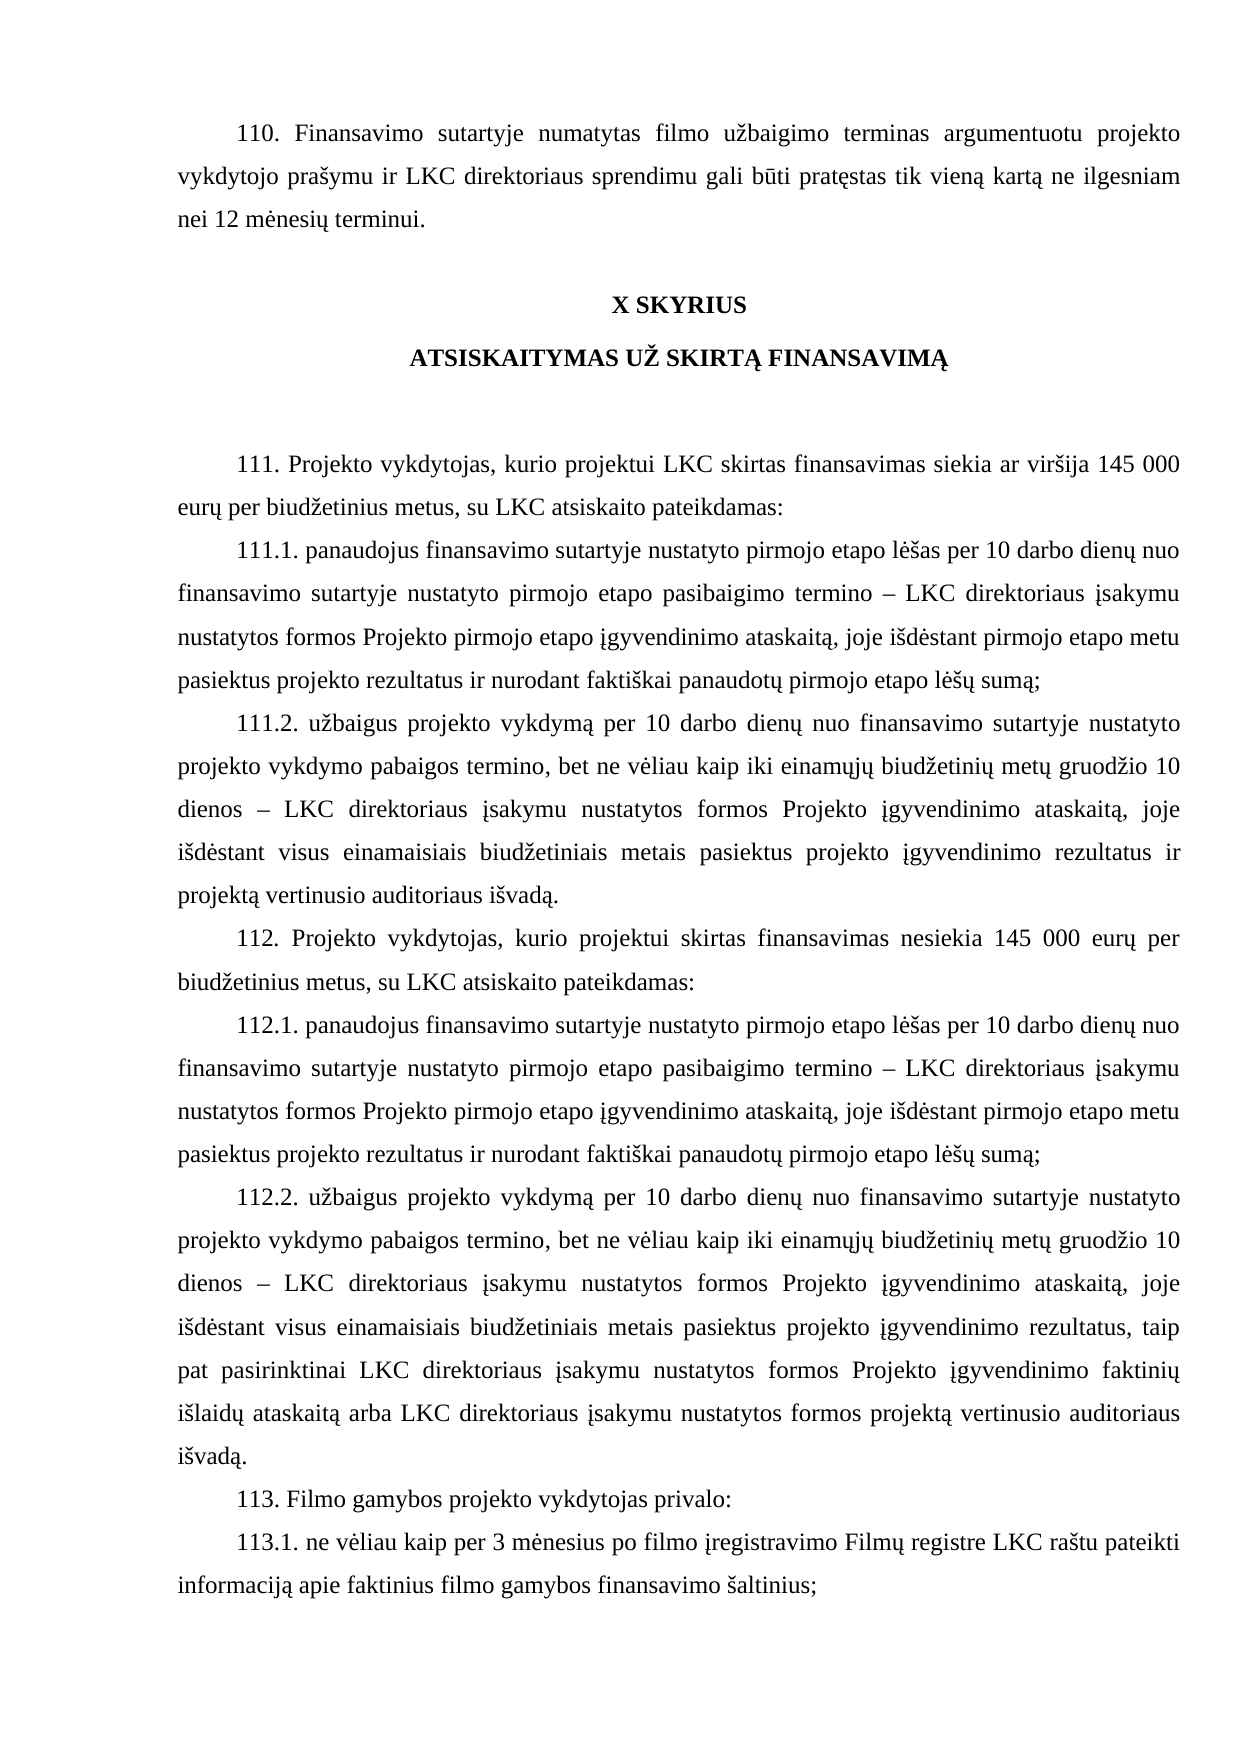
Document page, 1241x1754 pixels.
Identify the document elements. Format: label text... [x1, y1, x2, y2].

text X SKYRIUS [177, 291, 1181, 319]
text 110. Finansavimo sutartyje numatytas filmo užbaigimo terminas argumentuotu projekto vykdytojo prašymu ir LKC direktoriaus sprendimu gali būti pratęstas tik vieną kartą ne ilgesniam nei 12 mėnesių terminui. [177, 118, 1181, 233]
text 113.1. ne vėliau kaip per 3 mėnesius po filmo įregistravimo Filmų registre LKC raštu pateikti informaciją apie faktinius filmo gamybos finansavimo šaltinius; [177, 1527, 1181, 1599]
text 112. Projekto vykdytojas, kurio projektui skirtas finansavimas nesiekia 145 000 eurų per biudžetinius metus, su LKC atsiskaito pateikdamas: [177, 923, 1181, 995]
text 111. Projekto vykdytojas, kurio projektui LKC skirtas finansavimas siekia ar viršija 145 000 eurų per biudžetinius metus, su LKC atsiskaito pateikdamas: [177, 449, 1181, 521]
text 111.2. užbaigus projekto vykdymą per 10 darbo dienų nuo finansavimo sutartyje nustatyto projekto vykdymo pabaigos termino, bet ne vėliau kaip iki einamųjų biudžetinių metų gruodžio 10 dienos – LKC direktoriaus įsakymu nustatytos formos Projekto įgyvendinimo ataskaitą, joje išdėstant visus einamaisiais biudžetiniais metais pasiektus projekto įgyvendinimo rezultatus ir projektą vertinusio auditoriaus išvadą. [177, 708, 1181, 909]
text 112.1. panaudojus finansavimo sutartyje nustatyto pirmojo etapo lėšas per 10 darbo dienų nuo finansavimo sutartyje nustatyto pirmojo etapo pasibaigimo termino – LKC direktoriaus įsakymu nustatytos formos Projekto pirmojo etapo įgyvendinimo ataskaitą, joje išdėstant pirmojo etapo metu pasiektus projekto rezultatus ir nurodant faktiškai panaudotų pirmojo etapo lėšų sumą; [177, 1010, 1181, 1168]
text 113. Filmo gamybos projekto vykdytojas privalo: [177, 1484, 1181, 1513]
text ATSISKAITYMAS UŽ SKIRTĄ FINANSAVIMĄ [177, 343, 1181, 372]
text 111.1. panaudojus finansavimo sutartyje nustatyto pirmojo etapo lėšas per 10 darbo dienų nuo finansavimo sutartyje nustatyto pirmojo etapo pasibaigimo termino – LKC direktoriaus įsakymu nustatytos formos Projekto pirmojo etapo įgyvendinimo ataskaitą, joje išdėstant pirmojo etapo metu pasiektus projekto rezultatus ir nurodant faktiškai panaudotų pirmojo etapo lėšų sumą; [177, 535, 1181, 693]
text 112.2. užbaigus projekto vykdymą per 10 darbo dienų nuo finansavimo sutartyje nustatyto projekto vykdymo pabaigos termino, bet ne vėliau kaip iki einamųjų biudžetinių metų gruodžio 10 dienos – LKC direktoriaus įsakymu nustatytos formos Projekto įgyvendinimo ataskaitą, joje išdėstant visus einamaisiais biudžetiniais metais pasiektus projekto įgyvendinimo rezultatus, taip pat pasirinktinai LKC direktoriaus įsakymu nustatytos formos Projekto įgyvendinimo faktinių išlaidų ataskaitą arba LKC direktoriaus įsakymu nustatytos formos projektą vertinusio auditoriaus išvadą. [177, 1182, 1181, 1470]
